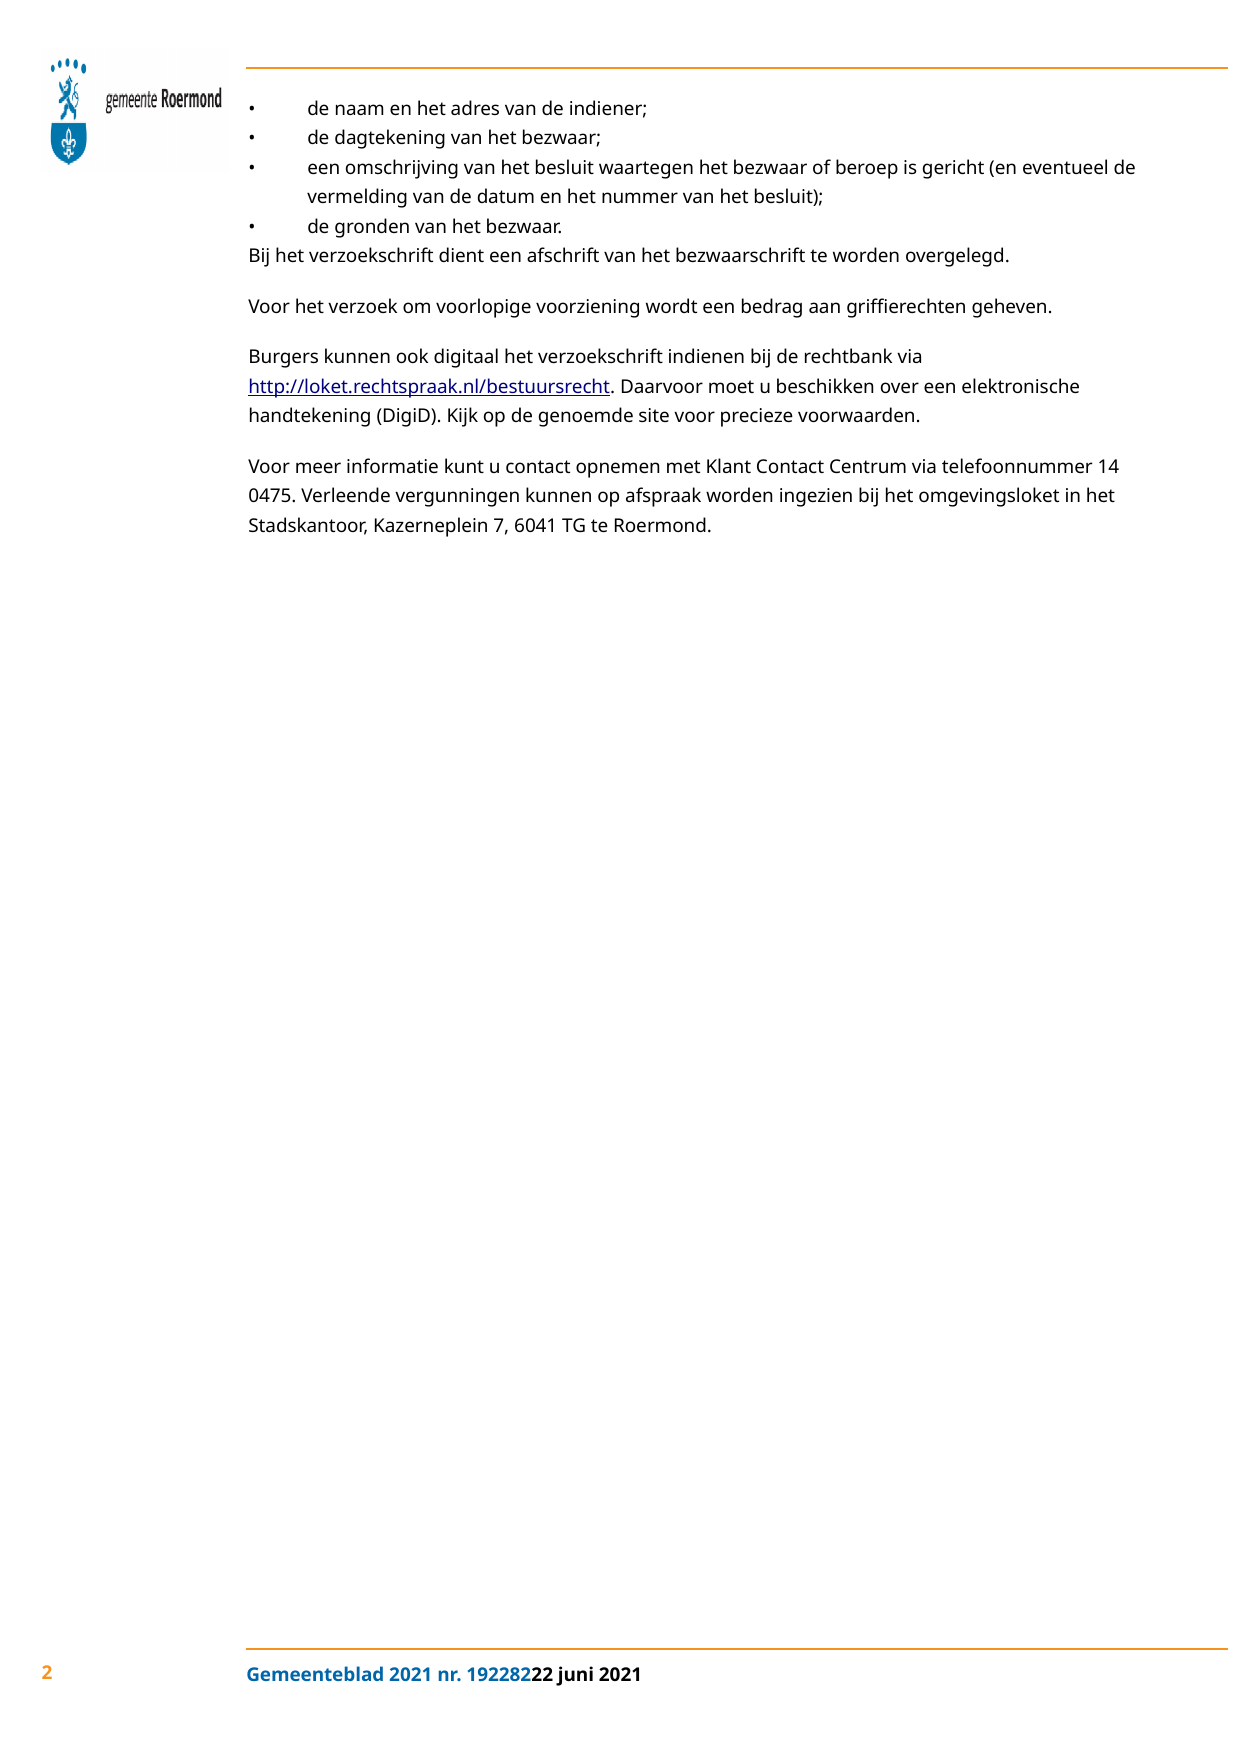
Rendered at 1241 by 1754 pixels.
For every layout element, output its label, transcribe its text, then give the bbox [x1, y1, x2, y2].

text Burgers kunnen ook digitaal het verzoekschrift indienen bij de rechtbank via http://loket.rechtspraak.nl/bestuursrecht. Daarvoor moet u beschikken over een elektronische handtekening (DigiD). Kijk op de genoemde site voor precieze voorwaarden. [248, 343, 1152, 428]
text Bij het verzoekschrift dient een afschrift van het bezwaarschrift te worden overgelegd. [248, 243, 1152, 268]
list de dagtekening van het bezwaar; [248, 124, 1152, 150]
picture [41, 47, 231, 172]
list een omschrijving van het besluit waartegen het bezwaar of beroep is gericht (en eventueel de vermelding van de datum en het nummer van het besluit); [248, 154, 1152, 209]
list de gronden van het bezwaar. [248, 213, 1152, 239]
text Voor meer informatie kunt u contact opnemen met Klant Contact Centrum via telefoonnummer 14 0475. Verleende vergunningen kunnen op afspraak worden ingezien bij het omgevingsloket in het Stadskantoor, Kazerneplein 7, 6041 TG te Roermond. [248, 453, 1152, 538]
text Voor het verzoek om voorlopige voorziening wordt een bedrag aan griffierechten geheven. [248, 293, 1152, 319]
list de naam en het adres van de indiener; [248, 95, 1152, 121]
